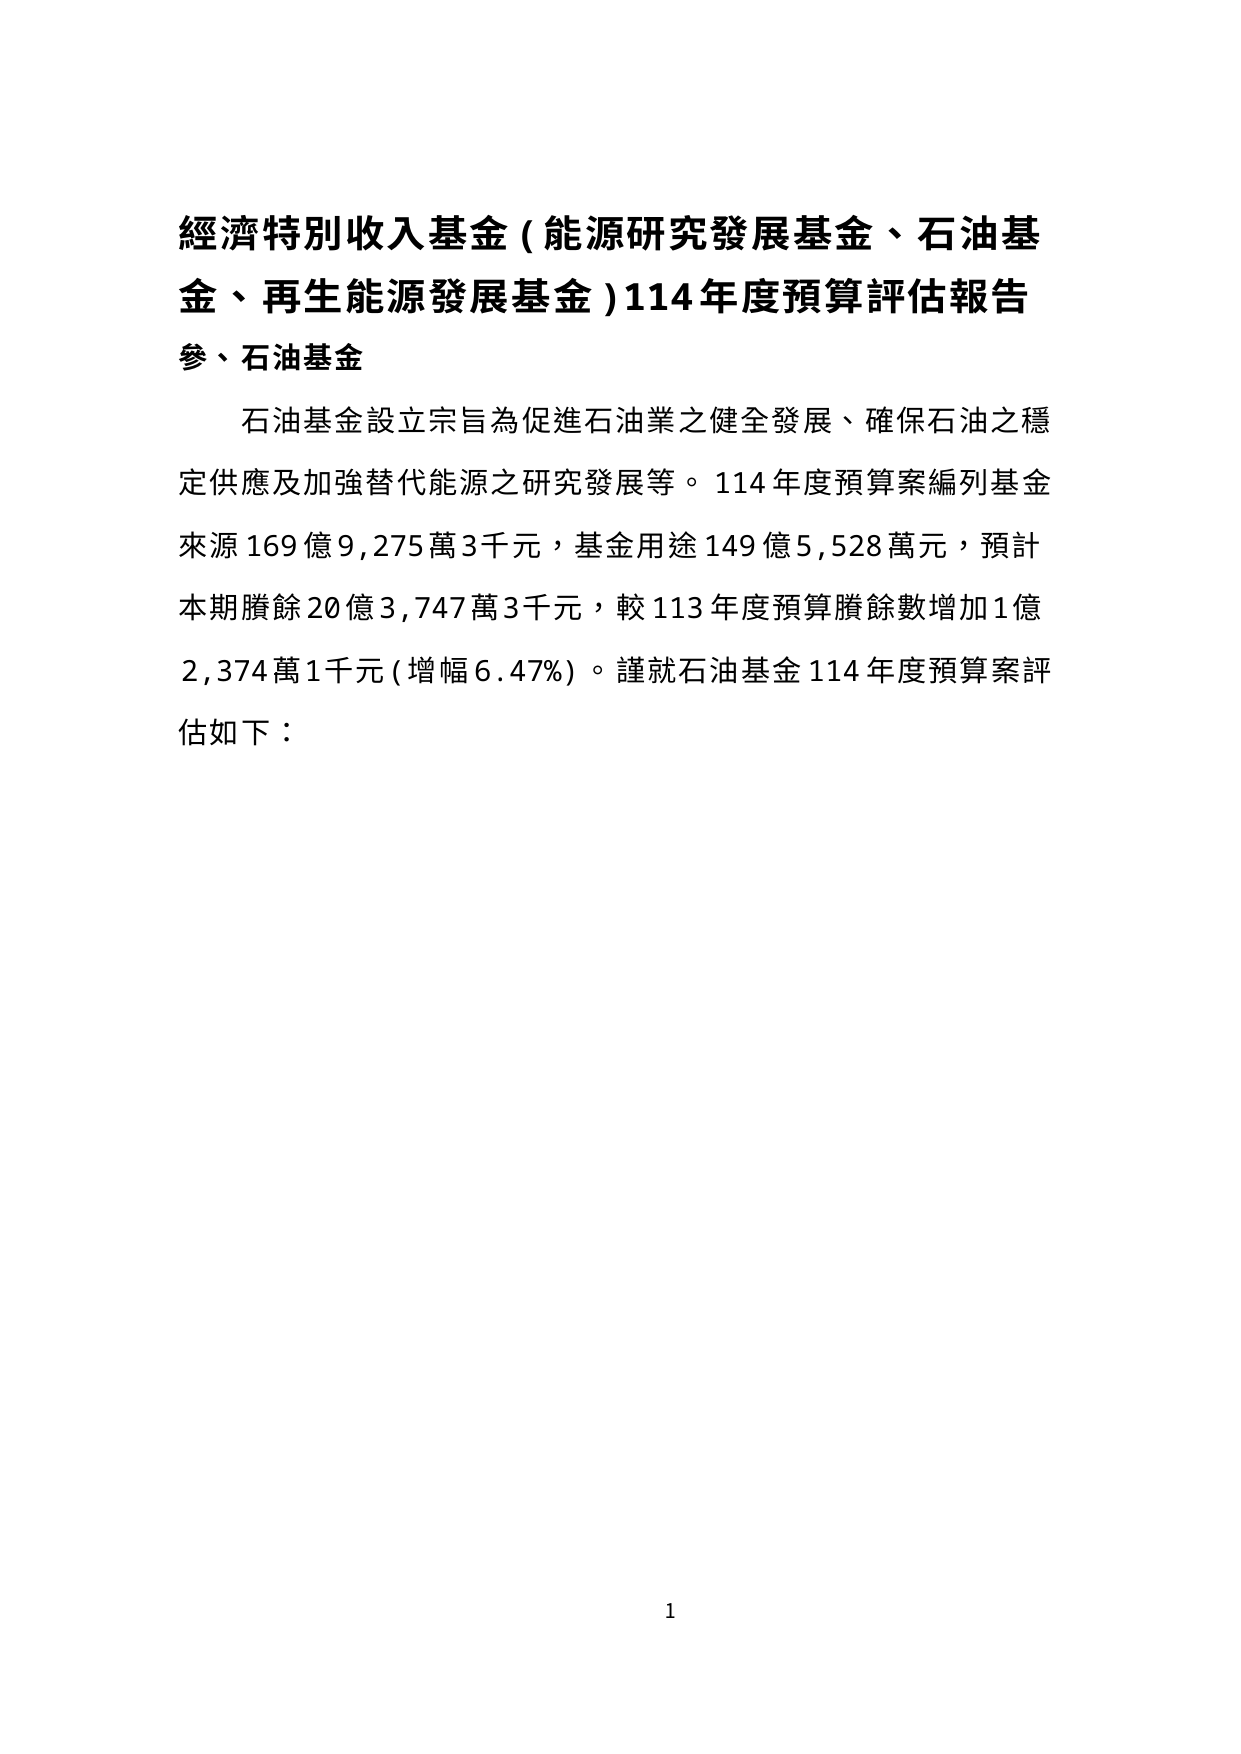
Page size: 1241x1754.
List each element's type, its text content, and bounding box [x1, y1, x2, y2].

text 參、石油基金 [177, 314, 1063, 377]
text 經濟特別收入基金(能源研究發展基金、石油基金、再生能源發展基金)114年度預算評估報告 [177, 189, 1063, 314]
text 石油基金設立宗旨為促進石油業之健全發展、確保石油之穩定供應及加強替代能源之研究發展等。114年度預算案編列基金來源169億9,275萬3千元，基金用途149億5,528萬元，預計本期賸餘20億3,747萬3千元，較113年度預算賸餘數增加1億2,374萬1千元(增幅6.47%)。謹就石油基金114年度預算案評估如下： [177, 377, 1063, 752]
